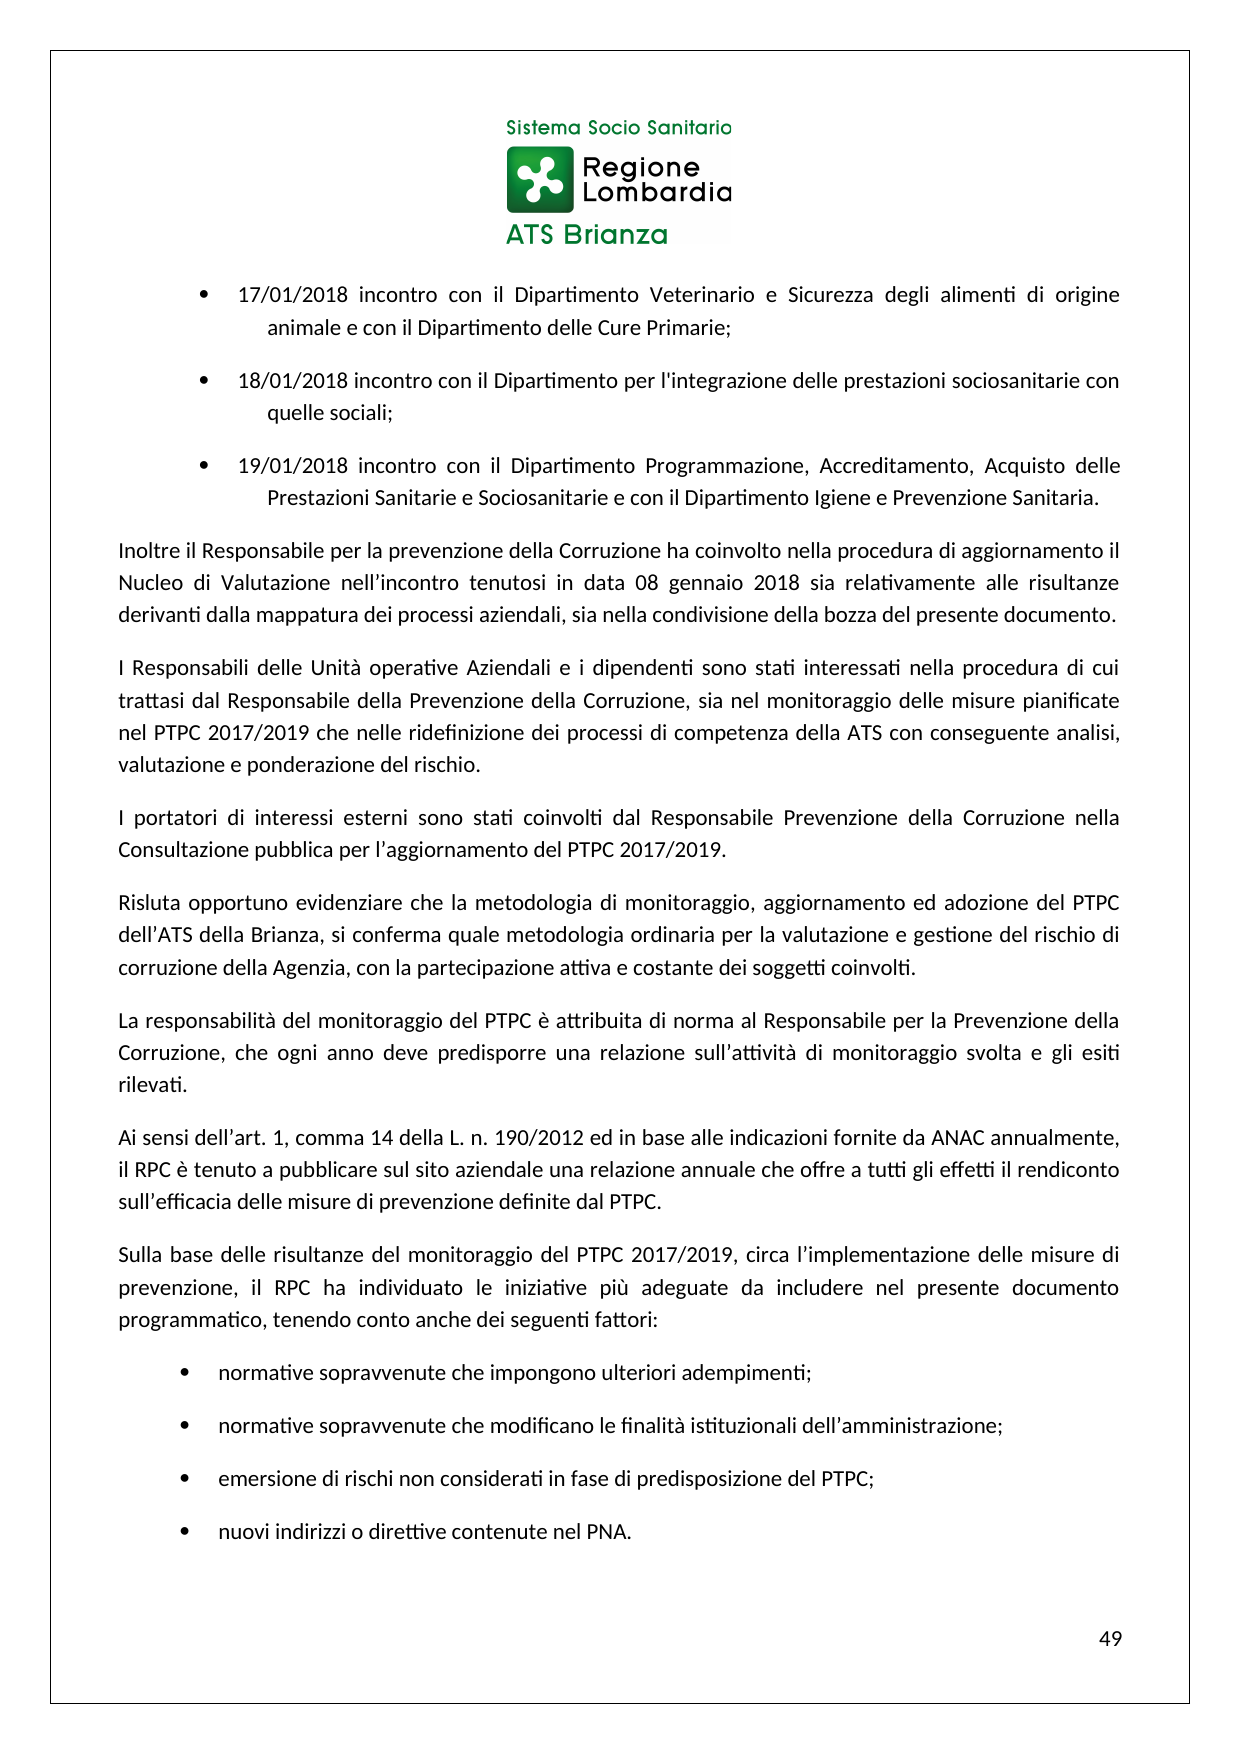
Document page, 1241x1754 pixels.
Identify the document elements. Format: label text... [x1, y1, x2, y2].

list emersione di rischi non considerati in fase di predisposizione del PTPC; [181, 1464, 1122, 1492]
text Inoltre il Responsabile per la prevenzione della Corruzione ha coinvolto nella procedura di aggiornamento il Nucleo di Valutazione nell’incontro tenutosi in data 08 gennaio 2018 sia relativamente alle risultanze derivanti dalla mappatura dei processi aziendali, sia nella condivisione della bozza del presente documento. [118, 536, 1122, 628]
text La responsabilità del monitoraggio del PTPC è attribuita di norma al Responsabile per la Prevenzione della Corruzione, che ogni anno deve predisporre una relazione sull’attività di monitoraggio svolta e gli esiti rilevati. [118, 1006, 1122, 1098]
list nuovi indirizzi o direttive contenute nel PNA. [181, 1517, 1122, 1545]
text Risluta opportuno evidenziare che la metodologia di monitoraggio, aggiornamento ed adozione del PTPC dell’ATS della Brianza, si conferma quale metodologia ordinaria per la valutazione e gestione del rischio di corruzione della Agenzia, con la partecipazione attiva e costante dei soggetti coinvolti. [118, 888, 1122, 981]
text Ai sensi dell’art. 1, comma 14 della L. n. 190/2012 ed in base alle indicazioni fornite da ANAC annualmente, il RPC è tenuto a pubblicare sul sito aziendale una relazione annuale che offre a tutti gli effetti il rendiconto sull’efficacia delle misure di prevenzione definite dal PTPC. [118, 1123, 1122, 1216]
text Sulla base delle risultanze del monitoraggio del PTPC 2017/2019, circa l’implementazione delle misure di prevenzione, il RPC ha individuato le iniziative più adeguate da includere nel presente documento programmatico, tenendo conto anche dei seguenti fattori: [118, 1241, 1122, 1333]
list normative sopravvenute che impongono ulteriori adempimenti; [181, 1358, 1122, 1386]
list 17/01/2018 incontro con il Dipartimento Veterinario e Sicurezza degli alimenti di origine animale e con il Dipartimento delle Cure Primarie; [200, 281, 1122, 341]
list normative sopravvenute che modificano le finalità istituzionali dell’amministrazione; [181, 1411, 1122, 1439]
list 19/01/2018 incontro con il Dipartimento Programmazione, Accreditamento, Acquisto delle Prestazioni Sanitarie e Sociosanitarie e con il Dipartimento Igiene e Prevenzione Sanitaria. [200, 451, 1122, 511]
list 18/01/2018 incontro con il Dipartimento per l'integrazione delle prestazioni sociosanitarie con quelle sociali; [200, 366, 1122, 426]
text I Responsabili delle Unità operative Aziendali e i dipendenti sono stati interessati nella procedura di cui trattasi dal Responsabile della Prevenzione della Corruzione, sia nel monitoraggio delle misure pianificate nel PTPC 2017/2019 che nelle ridefinizione dei processi di competenza della ATS con conseguente analisi, valutazione e ponderazione del rischio. [118, 653, 1122, 778]
text I portatori di interessi esterni sono stati coinvolti dal Responsabile Prevenzione della Corruzione nella Consultazione pubblica per l’aggiornamento del PTPC 2017/2019. [118, 803, 1122, 863]
